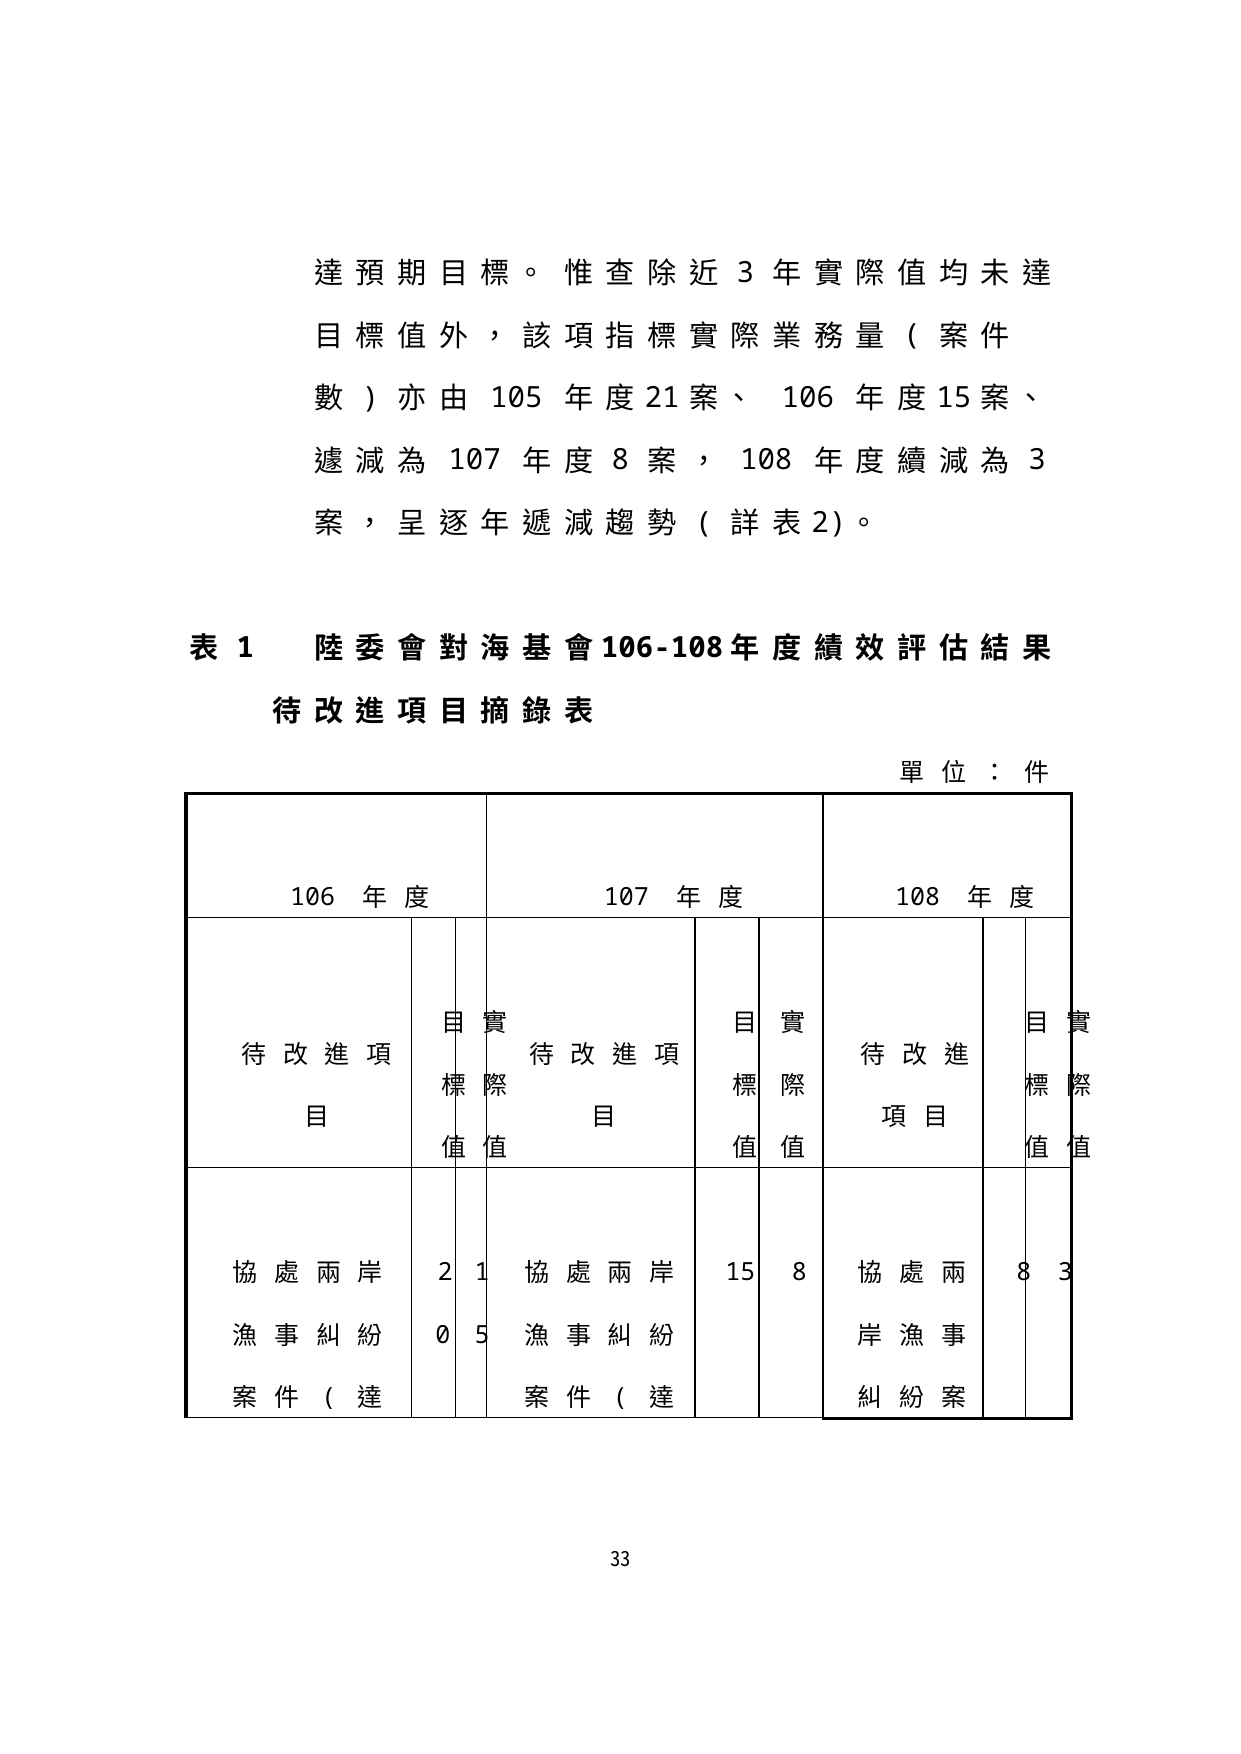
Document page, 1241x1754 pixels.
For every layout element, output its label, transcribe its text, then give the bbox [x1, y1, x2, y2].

table_cell 實際值 [760, 918, 822, 1167]
table_cell 15 [456, 1168, 486, 1417]
table_cell 15 [479, 1327, 486, 1334]
table_cell 實際值 [1026, 918, 1070, 1167]
table_header 106年度 [188, 795, 486, 917]
table_cell 8 [760, 1168, 822, 1417]
table_cell 目標值 [412, 918, 455, 1167]
table_cell 協處兩岸漁事糾紛案件(達 [188, 1168, 411, 1417]
table_cell 3 [1026, 1168, 1070, 1417]
table_header 107年度 [487, 795, 822, 917]
text 達預期目標。惟查除近3年實際值均未達目標值外，該項指標實際業務量(案件數)亦由105年度21案、106年度15案、遽減為107年度8案，108年度續減為3案，呈逐年遞減趨勢(詳表2)。 [271, 229, 1058, 542]
table_cell 協處兩岸漁事糾紛案 [824, 1168, 982, 1417]
table_cell 目標值 [984, 918, 1025, 1167]
table_cell 待改進項目 [487, 918, 694, 1167]
table_header 108年度 [824, 795, 1070, 917]
table_cell 8 [984, 1168, 1025, 1417]
text 表1 陸委會對海基會106-108年度績效評估結果待改進項目摘錄表 [183, 604, 1058, 729]
table_cell 20 [412, 1168, 455, 1417]
table_cell 目標值 [696, 918, 758, 1167]
table_cell 待改進項目 [188, 918, 411, 1167]
table_cell 待改進項目 [824, 918, 982, 1167]
table_cell 15 [696, 1168, 758, 1417]
text 單位：件 [183, 729, 1058, 792]
table_cell 協處兩岸漁事糾紛案件(達 [487, 1168, 694, 1417]
table_cell 實際值 [456, 918, 486, 1167]
